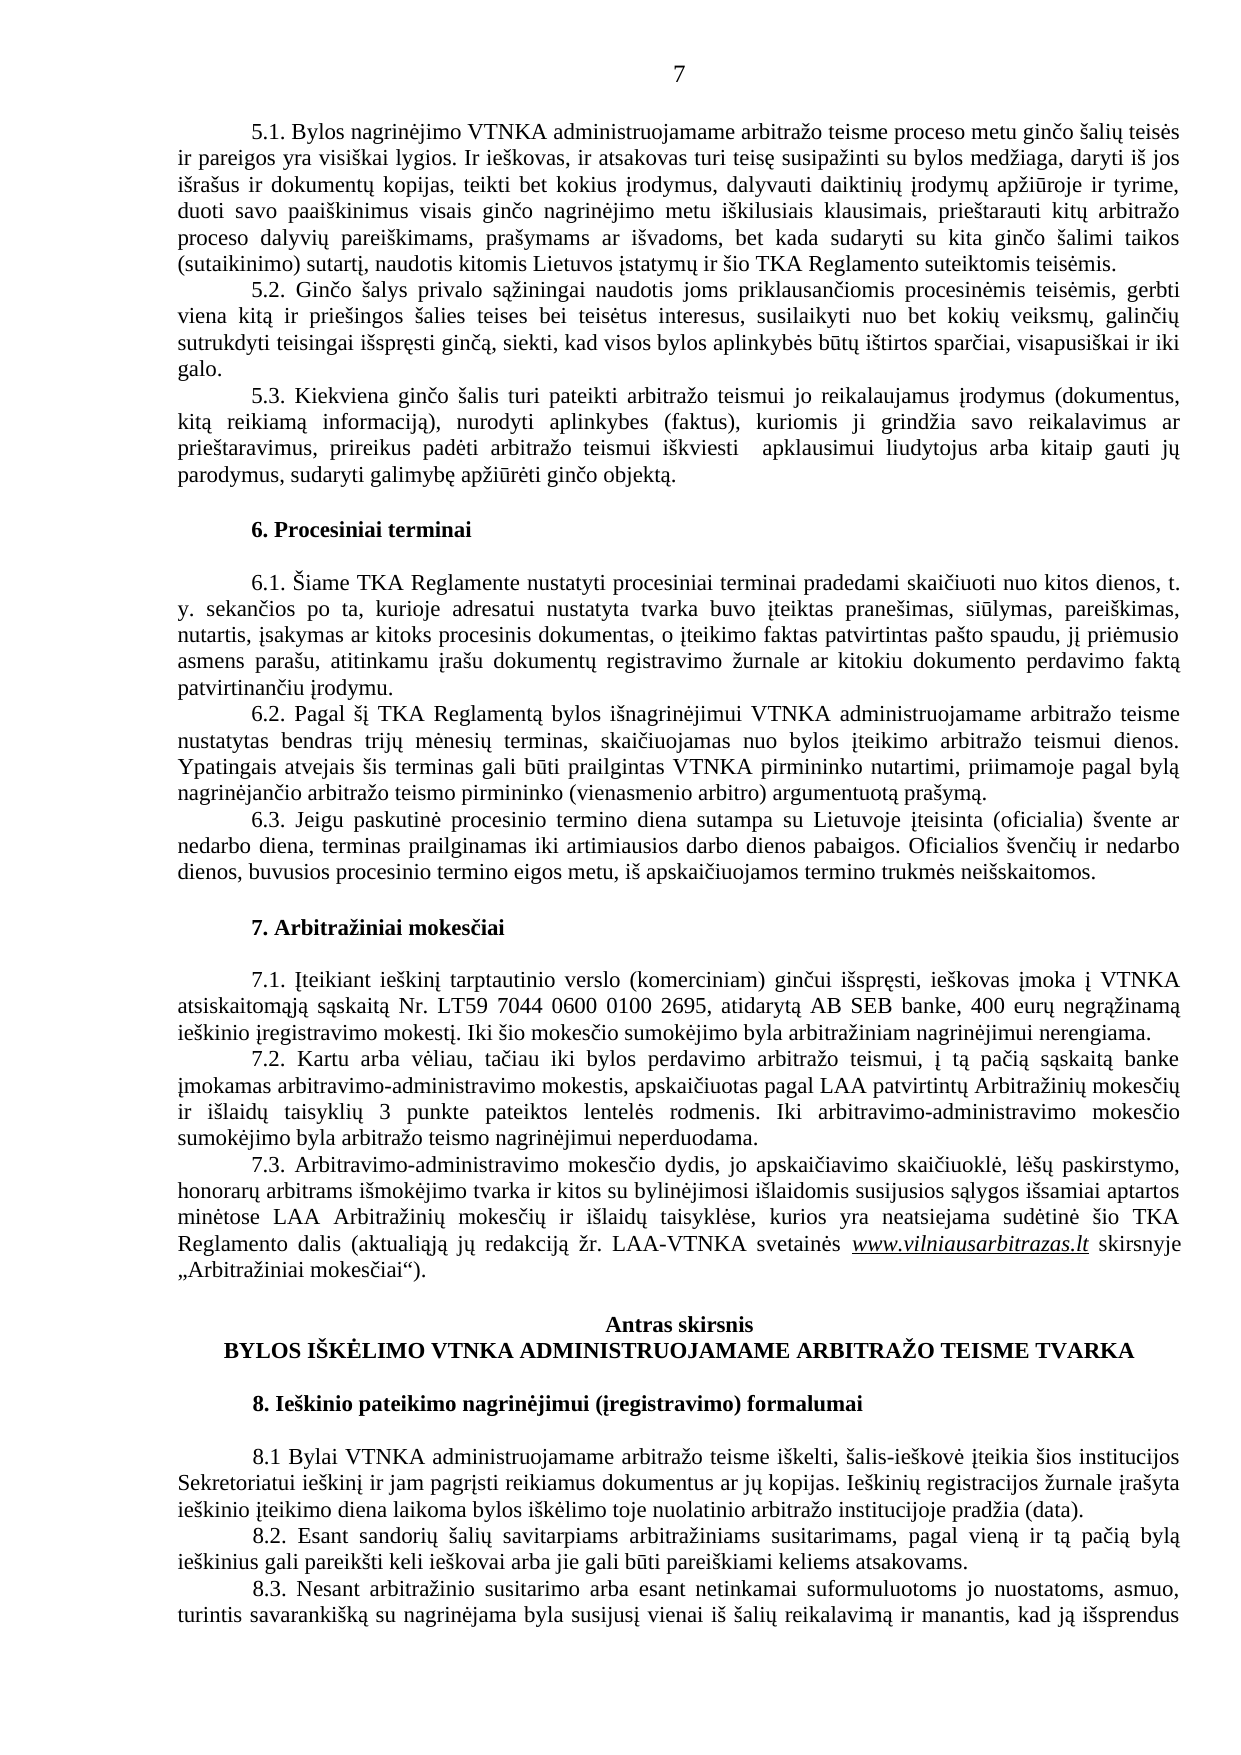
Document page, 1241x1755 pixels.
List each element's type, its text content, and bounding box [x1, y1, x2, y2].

text 7.2. Kartu arba vėliau, tačiau iki bylos perdavimo arbitražo teismui, į tą pačią sąskaitą banke įmokamas arbitravimo-administravimo mokestis, apskaičiuotas pagal LAA patvirtintų Arbitražinių mokesčių ir išlaidų taisyklių 3 punkte pateiktos lentelės rodmenis. Iki arbitravimo-administravimo mokesčio sumokėjimo byla arbitražo teismo nagrinėjimui neperduodama. [177, 1045, 1181, 1151]
text 8.2. Esant sandorių šalių savitarpiams arbitražiniams susitarimams, pagal vieną ir tą pačią bylą ieškinius gali pareikšti keli ieškovai arba jie gali būti pareiškiami keliems atsakovams. [177, 1522, 1181, 1575]
text 5.3. Kiekviena ginčo šalis turi pateikti arbitražo teismui jo reikalaujamus įrodymus (dokumentus, kitą reikiamą informaciją), nurodyti aplinkybes (faktus), kuriomis ji grindžia savo reikalavimus ar prieštaravimus, prireikus padėti arbitražo teismui iškviesti apklausimui liudytojus arba kitaip gauti jų parodymus, sudaryti galimybę apžiūrėti ginčo objektą. [177, 382, 1181, 487]
text 6.3. Jeigu paskutinė procesinio termino diena sutampa su Lietuvoje įteisinta (oficialia) švente ar nedarbo diena, terminas prailginamas iki artimiausios darbo dienos pabaigos. Oficialios švenčių ir nedarbo dienos, buvusios procesinio termino eigos metu, iš apskaičiuojamos termino trukmės neišskaitomos. [177, 806, 1181, 885]
text 5.1. Bylos nagrinėjimo VTNKA administruojamame arbitražo teisme proceso metu ginčo šalių teisės ir pareigos yra visiškai lygios. Ir ieškovas, ir atsakovas turi teisę susipažinti su bylos medžiaga, daryti iš jos išrašus ir dokumentų kopijas, teikti bet kokius įrodymus, dalyvauti daiktinių įrodymų apžiūroje ir tyrime, duoti savo paaiškinimus visais ginčo nagrinėjimo metu iškilusiais klausimais, prieštarauti kitų arbitražo proceso dalyvių pareiškimams, prašymams ar išvadoms, bet kada sudaryti su kita ginčo šalimi taikos (sutaikinimo) sutartį, naudotis kitomis Lietuvos įstatymų ir šio TKA Reglamento suteiktomis teisėmis. [177, 118, 1181, 276]
text Antras skirsnis [177, 1311, 1181, 1338]
text 8.3. Nesant arbitražinio susitarimo arba esant netinkamai suformuluotoms jo nuostatoms, asmuo, turintis savarankišką su nagrinėjama byla susijusį vienai iš šalių reikalavimą ir manantis, kad ją išsprendus [177, 1575, 1181, 1627]
text 8. Ieškinio pateikimo nagrinėjimui (įregistravimo) formalumai [177, 1390, 1181, 1417]
text 7. Arbitražiniai mokesčiai [177, 913, 1181, 940]
text 7.1. Įteikiant ieškinį tarptautinio verslo (komerciniam) ginčui išspręsti, ieškovas įmoka į VTNKA atsiskaitomąją sąskaitą Nr. LT59 7044 0600 0100 2695, atidarytą AB SEB banke, 400 eurų negrąžinamą ieškinio įregistravimo mokestį. Iki šio mokesčio sumokėjimo byla arbitražiniam nagrinėjimui nerengiama. [177, 966, 1181, 1045]
text 7.3. Arbitravimo-administravimo mokesčio dydis, jo apskaičiavimo skaičiuoklė, lėšų paskirstymo, honorarų arbitrams išmokėjimo tvarka ir kitos su bylinėjimosi išlaidomis susijusios sąlygos išsamiai aptartos minėtose LAA Arbitražinių mokesčių ir išlaidų taisyklėse, kurios yra neatsiejama sudėtinė šio TKA Reglamento dalis (aktualiąją jų redakciją žr. LAA-VTNKA svetainės www.vilniausarbitrazas.lt skirsnyje „Arbitražiniai mokesčiai“). [177, 1151, 1181, 1282]
text 8.1 Bylai VTNKA administruojamame arbitražo teisme iškelti, šalis-ieškovė įteikia šios institucijos Sekretoriatui ieškinį ir jam pagrįsti reikiamus dokumentus ar jų kopijas. Ieškinių registracijos žurnale įrašyta ieškinio įteikimo diena laikoma bylos iškėlimo toje nuolatinio arbitražo institucijoje pradžia (data). [177, 1443, 1181, 1522]
text 6.1. Šiame TKA Reglamente nustatyti procesiniai terminai pradedami skaičiuoti nuo kitos dienos, t. y. sekančios po ta, kurioje adresatui nustatyta tvarka buvo įteiktas pranešimas, siūlymas, pareiškimas, nutartis, įsakymas ar kitoks procesinis dokumentas, o įteikimo faktas patvirtintas pašto spaudu, jį priėmusio asmens parašu, atitinkamu įrašu dokumentų registravimo žurnale ar kitokiu dokumento perdavimo faktą patvirtinančiu įrodymu. [177, 568, 1181, 700]
text BYLOS IŠKĖLIMO VTNKA ADMINISTRUOJAMAME ARBITRAŽO TEISME TVARKA [177, 1338, 1181, 1364]
text 6.2. Pagal šį TKA Reglamentą bylos išnagrinėjimui VTNKA administruojamame arbitražo teisme nustatytas bendras trijų mėnesių terminas, skaičiuojamas nuo bylos įteikimo arbitražo teismui dienos. Ypatingais atvejais šis terminas gali būti prailgintas VTNKA pirmininko nutartimi, priimamoje pagal bylą nagrinėjančio arbitražo teismo pirmininko (vienasmenio arbitro) argumentuotą prašymą. [177, 700, 1181, 806]
text 6. Procesiniai terminai [177, 516, 1181, 542]
text 5.2. Ginčo šalys privalo sąžiningai naudotis joms priklausančiomis procesinėmis teisėmis, gerbti viena kitą ir priešingos šalies teises bei teisėtus interesus, susilaikyti nuo bet kokių veiksmų, galinčių sutrukdyti teisingai išspręsti ginčą, siekti, kad visos bylos aplinkybės būtų ištirtos sparčiai, visapusiškai ir iki galo. [177, 276, 1181, 382]
